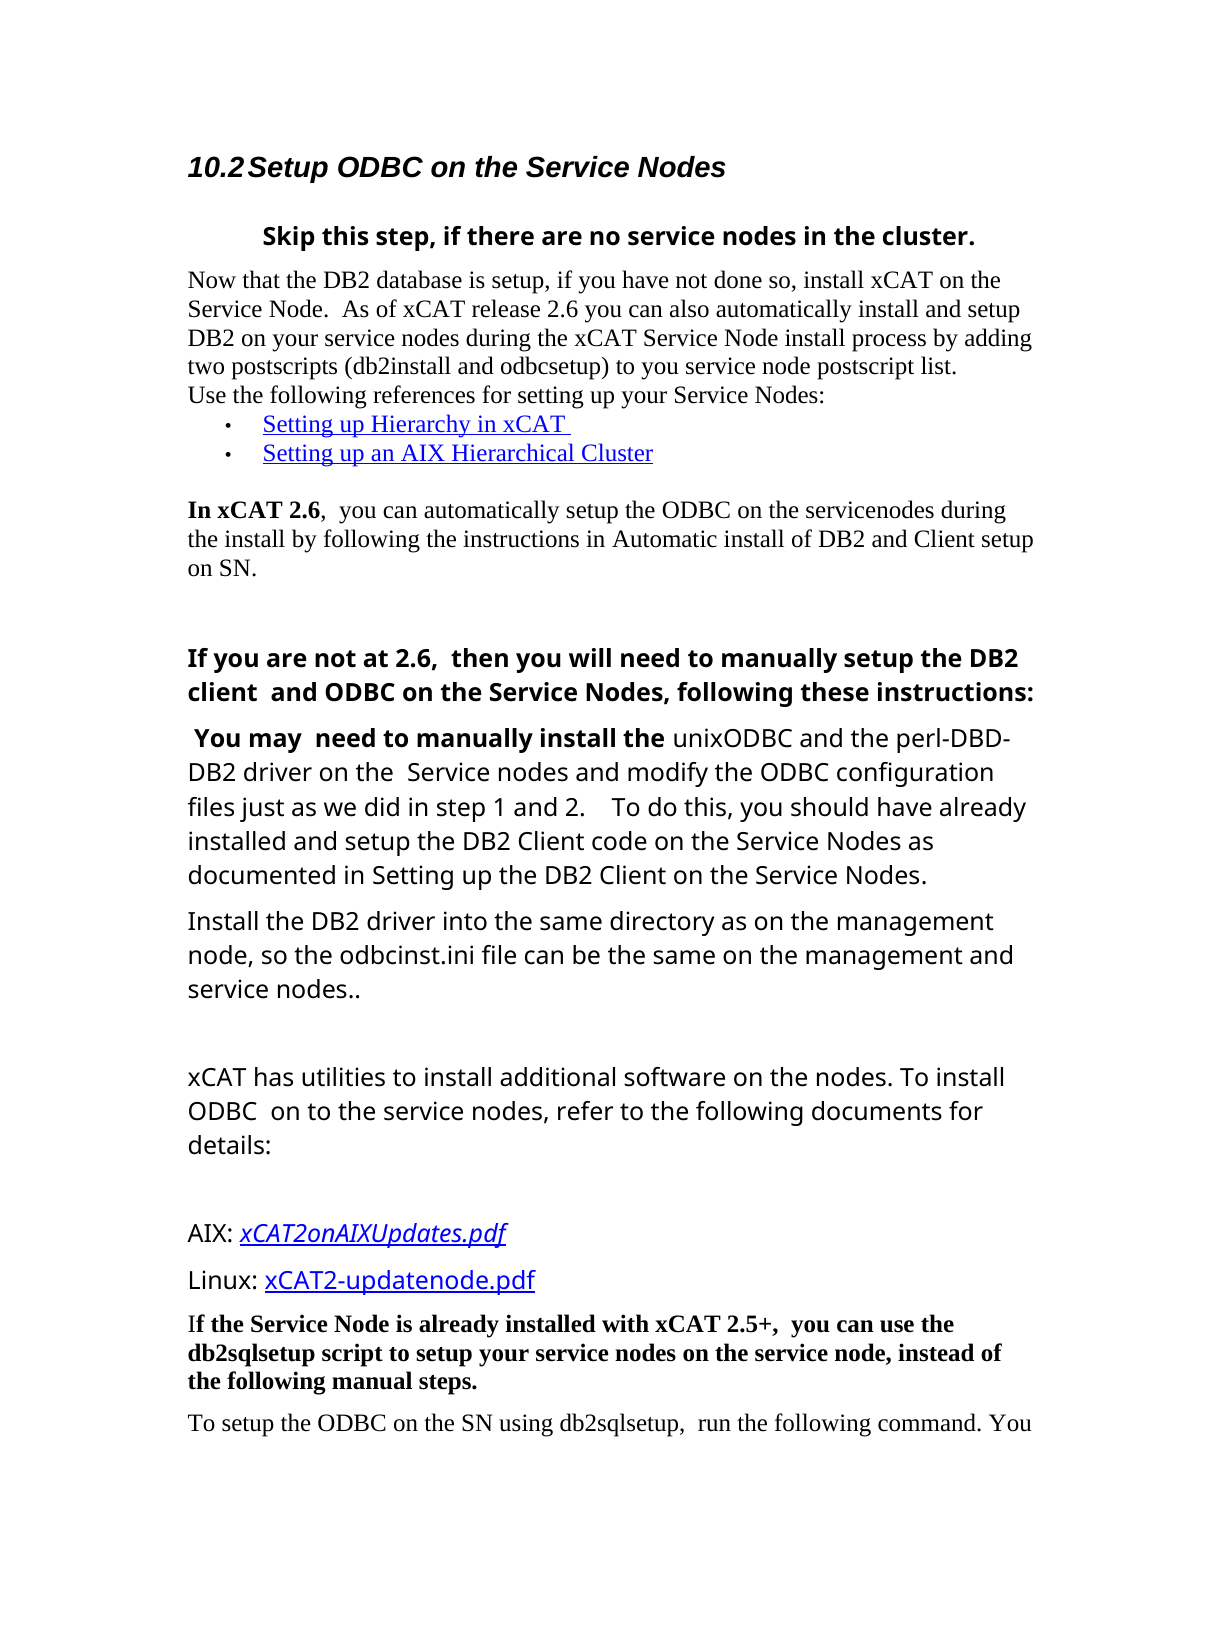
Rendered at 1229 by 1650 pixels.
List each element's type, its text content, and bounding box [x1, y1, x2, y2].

text If you are not at 2.6, then you will need to manually setup the DB2 client and ODBC on the Service Nodes, following these instructions: [187, 640, 1041, 708]
text In xCAT 2.6, you can automatically setup the ODBC on the servicenodes during the install by following the instructions in Automatic install of DB2 and Client setup on SN. [187, 495, 1041, 581]
list Setting up an AIX Hierarchical Cluster [225, 438, 1041, 466]
text Now that the DB2 database is setup, if you have not done so, install xCAT on the Service Node. As of xCAT release 2.6 you can also automatically install and setup DB2 on your service nodes during the xCAT Service Node install process by adding two postscripts (db2install and odbcsetup) to you service node postscript list. [187, 265, 1041, 380]
text You may need to manually install the unixODBC and the perl-DBD-DB2 driver on the Service nodes and modify the ODBC configuration files just as we did in step 1 and 2. To do this, you should have already installed and setup the DB2 Client code on the Service Nodes as documented in Setting up the DB2 Client on the Service Nodes. [187, 721, 1041, 891]
text Linux: xCAT2-updatenode.pdf [187, 1262, 1041, 1296]
text AIX: xCAT2onAIXUpdates.pdf [187, 1216, 1041, 1250]
text Install the DB2 driver into the same directory as on the management node, so the odbcinst.ini file can be the same on the management and service nodes.. [187, 904, 1041, 1006]
text xCAT has utilities to install additional software on the nodes. To install ODBC on to the service nodes, refer to the following documents for details: [187, 1060, 1041, 1162]
list Skip this step, if there are no service nodes in the cluster. [225, 218, 1041, 253]
text To setup the ODBC on the SN using db2sqlsetup, run the following command. You [187, 1408, 1041, 1436]
subtitle Setup ODBC on the Service Nodes [187, 150, 1041, 183]
list Setting up Hierarchy in xCAT [225, 409, 1041, 438]
text If the Service Node is already installed with xCAT 2.5+, you can use the db2sqlsetup script to setup your service nodes on the service node, instead of the following manual steps. [187, 1309, 1041, 1395]
text Use the following references for setting up your Service Nodes: [187, 380, 1041, 409]
